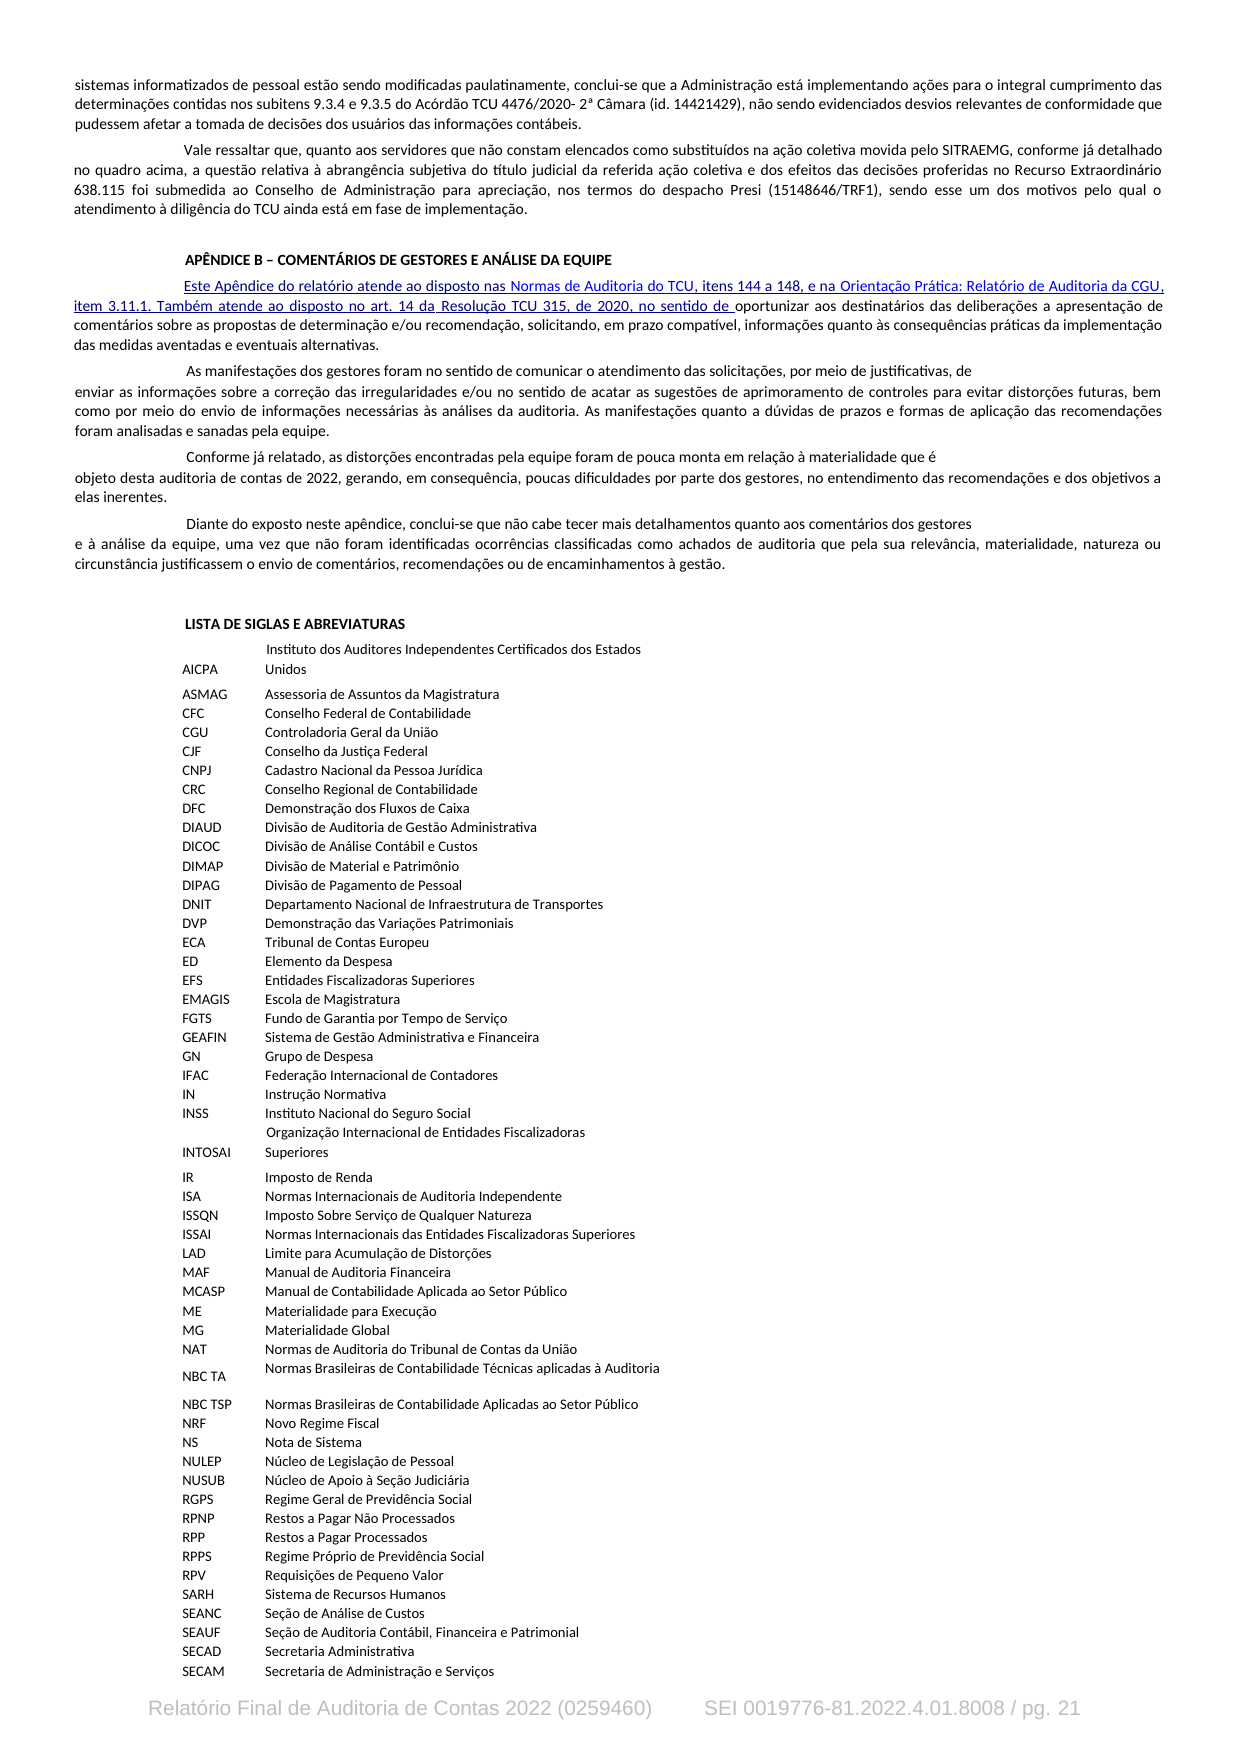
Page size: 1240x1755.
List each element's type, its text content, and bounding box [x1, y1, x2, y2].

table_cell Normas de Auditoria do Tribunal de Contas da União [265, 1340, 711, 1359]
table_cell Materialidade para Execução [265, 1302, 711, 1321]
table_cell Cadastro Nacional da Pessoa Jurídica [265, 761, 667, 781]
table_cell MAF [182, 1264, 265, 1283]
table_cell Instituto Nacional do Seguro Social [265, 1105, 667, 1124]
table_cell Divisão de Análise Contábil e Custos [265, 838, 667, 857]
text Organização Internacional de Entidades Fiscalizadoras [266, 1124, 1185, 1141]
table_header INTOSAI [182, 1143, 265, 1168]
table_cell CRC [182, 781, 265, 799]
table_cell Conselho Regional de Contabilidade [265, 781, 667, 799]
table_cell RPNP [182, 1509, 265, 1528]
text sistemas informatizados de pessoal estão sendo modificadas paulatinamente, conclui-se que a Administração está implementando ações para o integral cumprimento das determinações contidas nos subitens 9.3.4 e 9.3.5 do Acórdão TCU 4476/2020- 2ª Câmara (id. 14421429), não sendo evidenciados desvios relevantes de conformidade que pudessem afetar a tomada de decisões dos usuários das informações contábeis. [74, 75, 1164, 133]
table_cell LAD [182, 1245, 265, 1264]
table_cell Núcleo de Apoio à Seção Judiciária [265, 1471, 711, 1490]
text Vale ressaltar que, quanto aos servidores que não constam elencados como substituídos na ação coletiva movida pelo SITRAEMG, conforme já detalhado no quadro acima, a questão relativa à abrangência subjetiva do título judicial da referida ação coletiva e dos efeitos das decisões proferidas no Recurso Extraordinário 638.115 foi submedida ao Conselho de Administração para apreciação, nos termos do despacho Presi (15148646/TRF1), sendo esse um dos motivos pelo qual o atendimento à diligência do TCU ainda está em fase de implementação. [73, 141, 1164, 218]
table_cell Seção de Auditoria Contábil, Financeira e Patrimonial [265, 1624, 711, 1643]
text enviar as informações sobre a correção das irregularidades e/ou no sentido de acatar as sugestões de aprimoramento de controles para evitar distorções futuras, bem como por meio do envio de informações necessárias às análises da auditoria. As manifestações quanto a dúvidas de prazos e formas de aplicação das recomendações foram analisadas e sanadas pela equipe. [74, 382, 1164, 440]
table_cell Nota de Sistema [265, 1433, 711, 1452]
text Diante do exposto neste apêndice, conclui-se que não cabe tecer mais detalhamentos quanto aos comentários dos gestores [186, 514, 1164, 533]
table_cell NBC TA [182, 1359, 265, 1395]
table_cell DFC [182, 800, 265, 819]
table_cell Conselho da Justiça Federal [265, 743, 667, 761]
table_cell Manual de Auditoria Financeira [265, 1264, 711, 1283]
table_cell Grupo de Despesa [265, 1048, 667, 1066]
table_cell Demonstração das Variações Patrimoniais [265, 914, 667, 933]
table_cell Divisão de Pagamento de Pessoal [265, 876, 667, 895]
table_cell Regime Geral de Previdência Social [265, 1490, 711, 1509]
table_cell IR [182, 1168, 265, 1187]
table_cell Requisições de Pequeno Valor [265, 1566, 711, 1586]
table_cell Demonstração dos Fluxos de Caixa [265, 800, 667, 819]
table_cell SECAM [182, 1662, 265, 1683]
table_cell Imposto Sobre Serviço de Qualquer Natureza [265, 1206, 711, 1226]
table_cell DIPAG [182, 876, 265, 895]
table_cell Secretaria de Administração e Serviços [265, 1662, 711, 1683]
text objeto desta auditoria de contas de 2022, gerando, em consequência, poucas dificuldades por parte dos gestores, no entendimento das recomendações e dos objetivos a elas inerentes. [74, 468, 1164, 507]
table_cell Sistema de Recursos Humanos [265, 1586, 711, 1604]
table_cell ISA [182, 1188, 265, 1206]
table_cell EMAGIS [182, 990, 265, 1009]
table_cell SEAUF [182, 1624, 265, 1643]
table_cell ED [182, 952, 265, 971]
table_cell RGPS [182, 1490, 265, 1509]
table_cell Entidades Fiscalizadoras Superiores [265, 971, 667, 990]
table_cell Normas Brasileiras de Contabilidade Aplicadas ao Setor Público [265, 1395, 711, 1414]
table_cell ISSQN [182, 1206, 265, 1226]
table_cell Departamento Nacional de Infraestrutura de Transportes [265, 895, 667, 914]
table_header Unidos [265, 660, 667, 685]
table_cell Seção de Análise de Custos [265, 1605, 711, 1624]
text Conforme já relatado, as distorções encontradas pela equipe foram de pouca monta em relação à materialidade que é [186, 448, 1164, 467]
table_cell NAT [182, 1340, 265, 1359]
table_cell NS [182, 1433, 265, 1452]
table_cell Restos a Pagar Não Processados [265, 1509, 711, 1528]
table_cell Fundo de Garantia por Tempo de Serviço [265, 1009, 667, 1028]
text Este Apêndice do relatório atende ao disposto nas Normas de Auditoria do TCU, itens 144 a 148, e na Orientação Prática: Relatório de Auditoria da CGU, item 3.11.1. Também atende ao disposto no art. 14 da Resolução TCU 315, de 2020, no sentido de oportunizar aos destinatários das deliberações a apresentação de comentários sobre as propostas de determinação e/ou recomendação, solicitando, em prazo compatível, informações quanto às consequências práticas da implementação das medidas aventadas e eventuais alternativas. [73, 276, 1164, 354]
table_cell Normas Brasileiras de Contabilidade Técnicas aplicadas à Auditoria [265, 1359, 711, 1395]
table_cell RPP [182, 1528, 265, 1547]
subtitle APÊNDICE B – COMENTÁRIOS DE GESTORES E ANÁLISE DA EQUIPE [185, 251, 1185, 269]
table_cell Secretaria Administrativa [265, 1643, 711, 1662]
table_cell Assessoria de Assuntos da Magistratura [265, 685, 667, 704]
table_cell Normas Internacionais das Entidades Fiscalizadoras Superiores [265, 1226, 711, 1244]
table_cell RPV [182, 1566, 265, 1586]
table_cell CGU [182, 723, 265, 742]
table_cell DIMAP [182, 857, 265, 876]
table_cell MG [182, 1321, 265, 1340]
table_cell Escola de Magistratura [265, 990, 667, 1009]
table_cell ECA [182, 933, 265, 952]
table_cell DIAUD [182, 819, 265, 838]
table_cell INSS [182, 1105, 265, 1124]
table_cell Federação Internacional de Contadores [265, 1066, 667, 1086]
table_cell NBC TSP [182, 1395, 265, 1414]
table_cell Sistema de Gestão Administrativa e Financeira [265, 1028, 667, 1047]
table_cell NULEP [182, 1452, 265, 1471]
table_cell Tribunal de Contas Europeu [265, 933, 667, 952]
table_cell CNPJ [182, 761, 265, 781]
table_cell Divisão de Auditoria de Gestão Administrativa [265, 819, 667, 838]
table_cell IN [182, 1086, 265, 1104]
table_cell Núcleo de Legislação de Pessoal [265, 1452, 711, 1471]
table_cell GEAFIN [182, 1028, 265, 1047]
table_cell DNIT [182, 895, 265, 914]
table_cell Limite para Acumulação de Distorções [265, 1245, 711, 1264]
table_cell EFS [182, 971, 265, 990]
subtitle LISTA DE SIGLAS E ABREVIATURAS [185, 614, 1185, 634]
table_cell ASMAG [182, 685, 265, 704]
table_cell Conselho Federal de Contabilidade [265, 704, 667, 723]
table_cell Divisão de Material e Patrimônio [265, 857, 667, 876]
table_cell Materialidade Global [265, 1321, 711, 1340]
table_cell SARH [182, 1586, 265, 1604]
text Instituto dos Auditores Independentes Certificados dos Estados [266, 641, 1185, 658]
table_cell MCASP [182, 1283, 265, 1302]
table_cell Controladoria Geral da União [265, 723, 667, 742]
table_cell SECAD [182, 1643, 265, 1662]
table_cell Regime Próprio de Previdência Social [265, 1548, 711, 1566]
table_cell ISSAI [182, 1226, 265, 1244]
table_cell SEANC [182, 1605, 265, 1624]
table_cell DICOC [182, 838, 265, 857]
table_cell Manual de Contabilidade Aplicada ao Setor Público [265, 1283, 711, 1302]
table_cell IFAC [182, 1066, 265, 1086]
table_cell Elemento da Despesa [265, 952, 667, 971]
table_cell DVP [182, 914, 265, 933]
table_cell CJF [182, 743, 265, 761]
text e à análise da equipe, uma vez que não foram identificadas ocorrências classificadas como achados de auditoria que pela sua relevância, materialidade, natureza ou circunstância justificassem o envio de comentários, recomendações ou de encaminhamentos à gestão. [74, 534, 1164, 573]
table_cell Novo Regime Fiscal [265, 1414, 711, 1433]
table_header Superiores [265, 1143, 711, 1168]
table_cell CFC [182, 704, 265, 723]
table_cell Normas Internacionais de Auditoria Independente [265, 1188, 711, 1206]
table_cell Instrução Normativa [265, 1086, 667, 1104]
table_header AICPA [182, 660, 265, 685]
table_cell Restos a Pagar Processados [265, 1528, 711, 1547]
table_cell NUSUB [182, 1471, 265, 1490]
table_cell FGTS [182, 1009, 265, 1028]
table_cell GN [182, 1048, 265, 1066]
table_cell NRF [182, 1414, 265, 1433]
table_cell RPPS [182, 1548, 265, 1566]
table_cell Imposto de Renda [265, 1168, 711, 1187]
table_cell ME [182, 1302, 265, 1321]
text As manifestações dos gestores foram no sentido de comunicar o atendimento das solicitações, por meio de justificativas, de [186, 362, 1164, 381]
